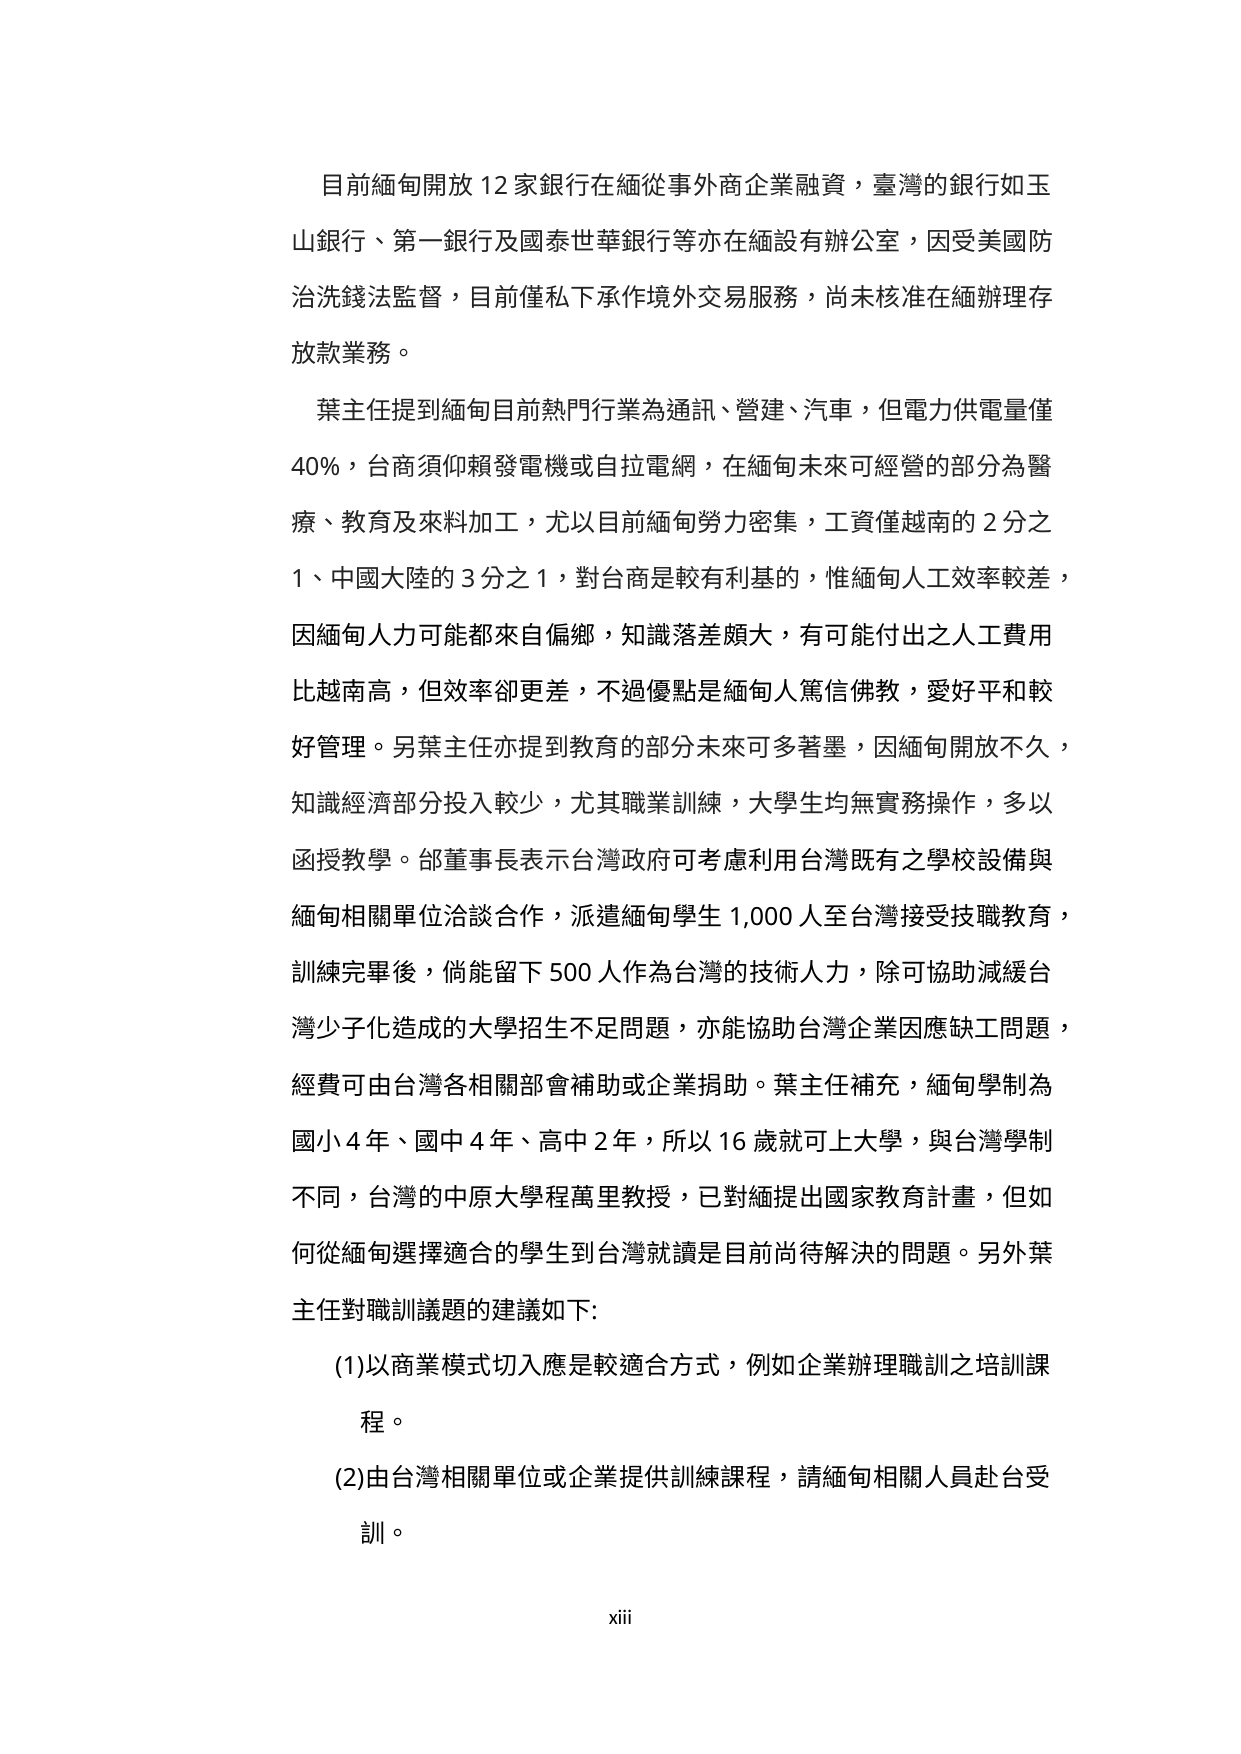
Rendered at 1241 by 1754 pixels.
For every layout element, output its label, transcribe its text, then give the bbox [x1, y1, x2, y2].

text (1)以商業模式切入應是較適合方式，例如企業辦理職訓之培訓課程。 [335, 1345, 1053, 1439]
text 緬甸自102年重新開放後，在供需失衡下，各國對緬甸的熱潮蜂擁而至，推動了當地物價與租金地價飆漲，但由於基礎建設不足及各項法令不完備，且緬幣於本(104)年大貶超過20%，致各項投資放緩，雖然整體而言，未來緬甸仍是國際投資標的，但進入門檻已相對越來越高了。 103年台緬雙方貿易額較102年成長16%，且出口值呈現逐年增長，緬甸已於104年6月22日在台北設立貿易辦事處，惟台商在投資方面，礙於現行法令、投資保障及節稅等考量，大多利用人頭或經由第三國前來緬甸投資，據估計台商在緬應有300至400家，主要為來料加工、貿易、餐飲及民生用品，多屬中小企業，較具代表性的有成衣加工的偉特與達新、製鞋的寶成、光學鏡面加工的亞洲光學、提供種苗與農栽技術的農友種苗及製作瓶蓋瓶胚大廠宏全等。 目前緬甸開放12家銀行在緬從事外商企業融資，臺灣的銀行如玉山銀行、第一銀行及國泰世華銀行等亦在緬設有辦公室，因受美國防治洗錢法監督，目前僅私下承作境外交易服務，尚未核准在緬辦理存放款業務。 葉主任提到緬甸目前熱門行業為通訊、營建、汽車，但電力供電量僅40%，台商須仰賴發電機或自拉電網，在緬甸未來可經營的部分為醫療、教育及來料加工，尤以目前緬甸勞力密集，工資僅越南的2分之1、中國大陸的3分之1，對台商是較有利基的，惟緬甸人工效率較差，因緬甸人力可能都來自偏鄉，知識落差頗大，有可能付出之人工費用比越南高，但效率卻更差，不過優點是緬甸人篤信佛教，愛好平和較好管理。另葉主任亦提到教育的部分未來可多著墨，因緬甸開放不久，知識經濟部分投入較少，尤其職業訓練，大學生均無實務操作，多以函授教學。邰董事長表示台灣政府可考慮利用台灣既有之學校設備與緬甸相關單位洽談合作，派遣緬甸學生1,000人至台灣接受技職教育，訓練完畢後，倘能留下500人作為台灣的技術人力，除可協助減緩台灣少子化造成的大學招生不足問題，亦能協助台灣企業因應缺工問題，經費可由台灣各相關部會補助或企業捐助。葉主任補充，緬甸學制為國小4年、國中4年、高中2年，所以16 歲就可上大學，與台灣學制不同，台灣的中原大學程萬里教授，已對緬提出國家教育計畫，但如何從緬甸選擇適合的學生到台灣就讀是目前尚待解決的問題。另外葉主任對職訓議題的建議如下: [291, 164, 1053, 1327]
text (2)由台灣相關單位或企業提供訓練課程，請緬甸相關人員赴台受訓。 [335, 1457, 1053, 1551]
